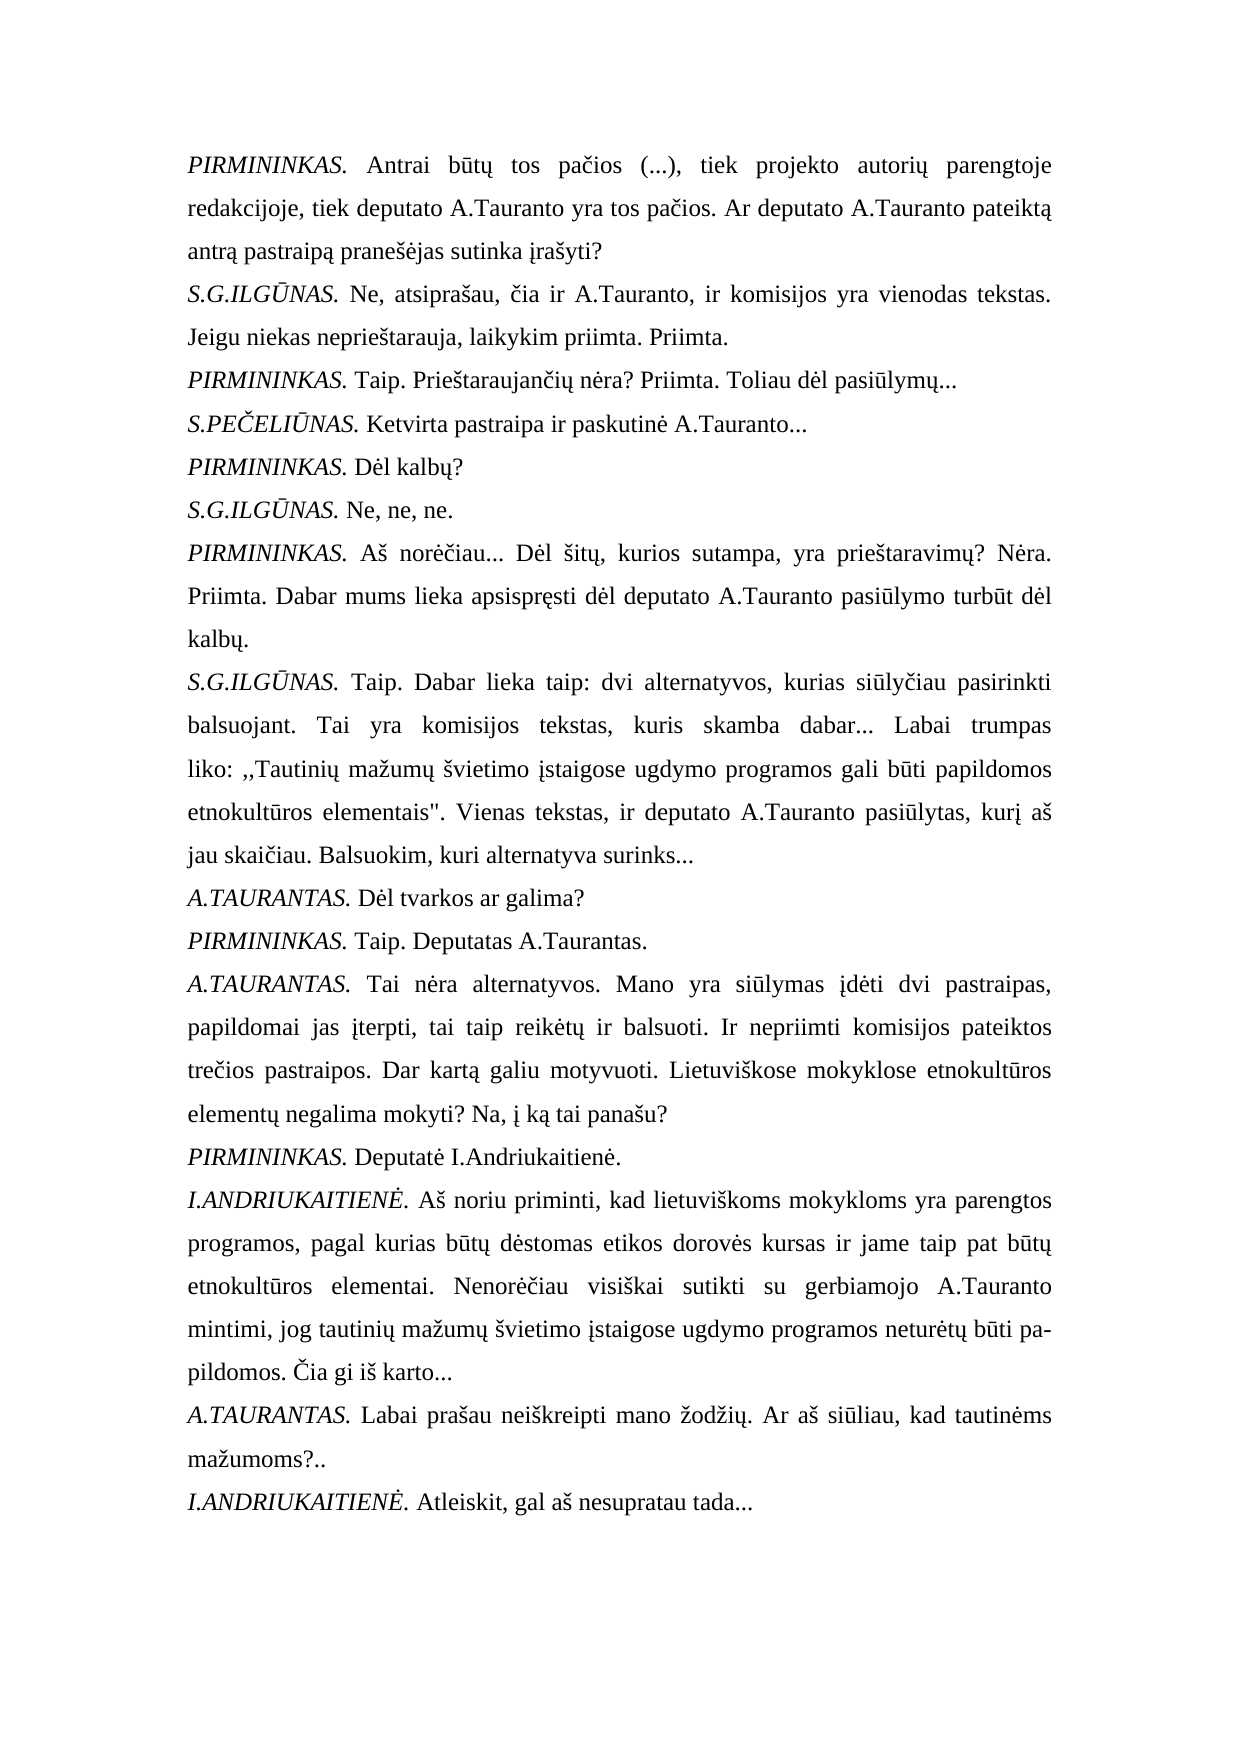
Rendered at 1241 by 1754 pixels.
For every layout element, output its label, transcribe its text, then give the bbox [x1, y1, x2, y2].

text I.ANDRIUKAITIENĖ. Aš noriu priminti, kad lietuviškoms mokykloms yra parengtos programos, pagal kurias būtų dėstomas etikos dorovės kursas ir jame taip pat būtų etnokultūros elementai. Nenorėčiau visiškai sutikti su gerbiamojo A.Tauranto mintimi, jog tautinių mažumų švietimo įstaigose ugdymo programos neturėtų būti pa-pildomos. Čia gi iš karto... [187, 1185, 1053, 1386]
text A.TAURANTAS. Tai nėra alternatyvos. Mano yra siūlymas įdėti dvi pastraipas, papildomai jas įterpti, tai taip reikėtų ir balsuoti. Ir nepriimti komisijos pateiktos trečios pastraipos. Dar kartą galiu motyvuoti. Lietuviškose mokyklose etnokultūros elementų negalima mokyti? Na, į ką tai panašu? [187, 969, 1053, 1127]
text PIRMININKAS. Taip. Prieštaraujančių nėra? Priimta. Toliau dėl pasiūlymų... [187, 366, 1053, 394]
text PIRMININKAS. Antrai būtų tos pačios (...), tiek projekto autorių parengtoje redakcijoje, tiek deputato A.Tauranto yra tos pačios. Ar deputato A.Tauranto pateiktą antrą pastraipą pranešėjas sutinka įrašyti? [187, 150, 1053, 265]
text S.PEČELIŪNAS. Ketvirta pastraipa ir paskutinė A.Tauranto... [187, 409, 1053, 437]
text S.G.ILGŪNAS. Taip. Dabar lieka taip: dvi alternatyvos, kurias siūlyčiau pasirinkti balsuojant. Tai yra komisijos tekstas, kuris skamba dabar... Labai trumpas liko: ,,Tautinių mažumų švietimo įstaigose ugdymo programos gali būti papildomos etnokultūros elementais". Vienas tekstas, ir deputato A.Tauranto pasiūlytas, kurį aš jau skaičiau. Balsuokim, kuri alternatyva surinks... [187, 667, 1053, 869]
text PIRMININKAS. Dėl kalbų? [187, 452, 1053, 481]
text A.TAURANTAS. Dėl tvarkos ar galima? [187, 883, 1053, 912]
text S.G.ILGŪNAS. Ne, ne, ne. [187, 495, 1053, 524]
text S.G.ILGŪNAS. Ne, atsiprašau, čia ir A.Tauranto, ir komisijos yra vienodas tekstas. Jeigu niekas neprieštarauja, laikykim priimta. Priimta. [187, 279, 1053, 351]
text PIRMININKAS. Aš norėčiau... Dėl šitų, kurios sutampa, yra prieštaravimų? Nėra. Priimta. Dabar mums lieka apsispręsti dėl deputato A.Tauranto pasiūlymo turbūt dėl kalbų. [187, 538, 1053, 653]
text PIRMININKAS. Taip. Deputatas A.Taurantas. [187, 926, 1053, 955]
text A.TAURANTAS. Labai prašau neiškreipti mano žodžių. Ar aš siūliau, kad tautinėms mažumoms?.. [187, 1401, 1053, 1472]
text I.ANDRIUKAITIENĖ. Atleiskit, gal aš nesupratau tada... [187, 1487, 1053, 1516]
text PIRMININKAS. Deputatė I.Andriukaitienė. [187, 1142, 1053, 1171]
